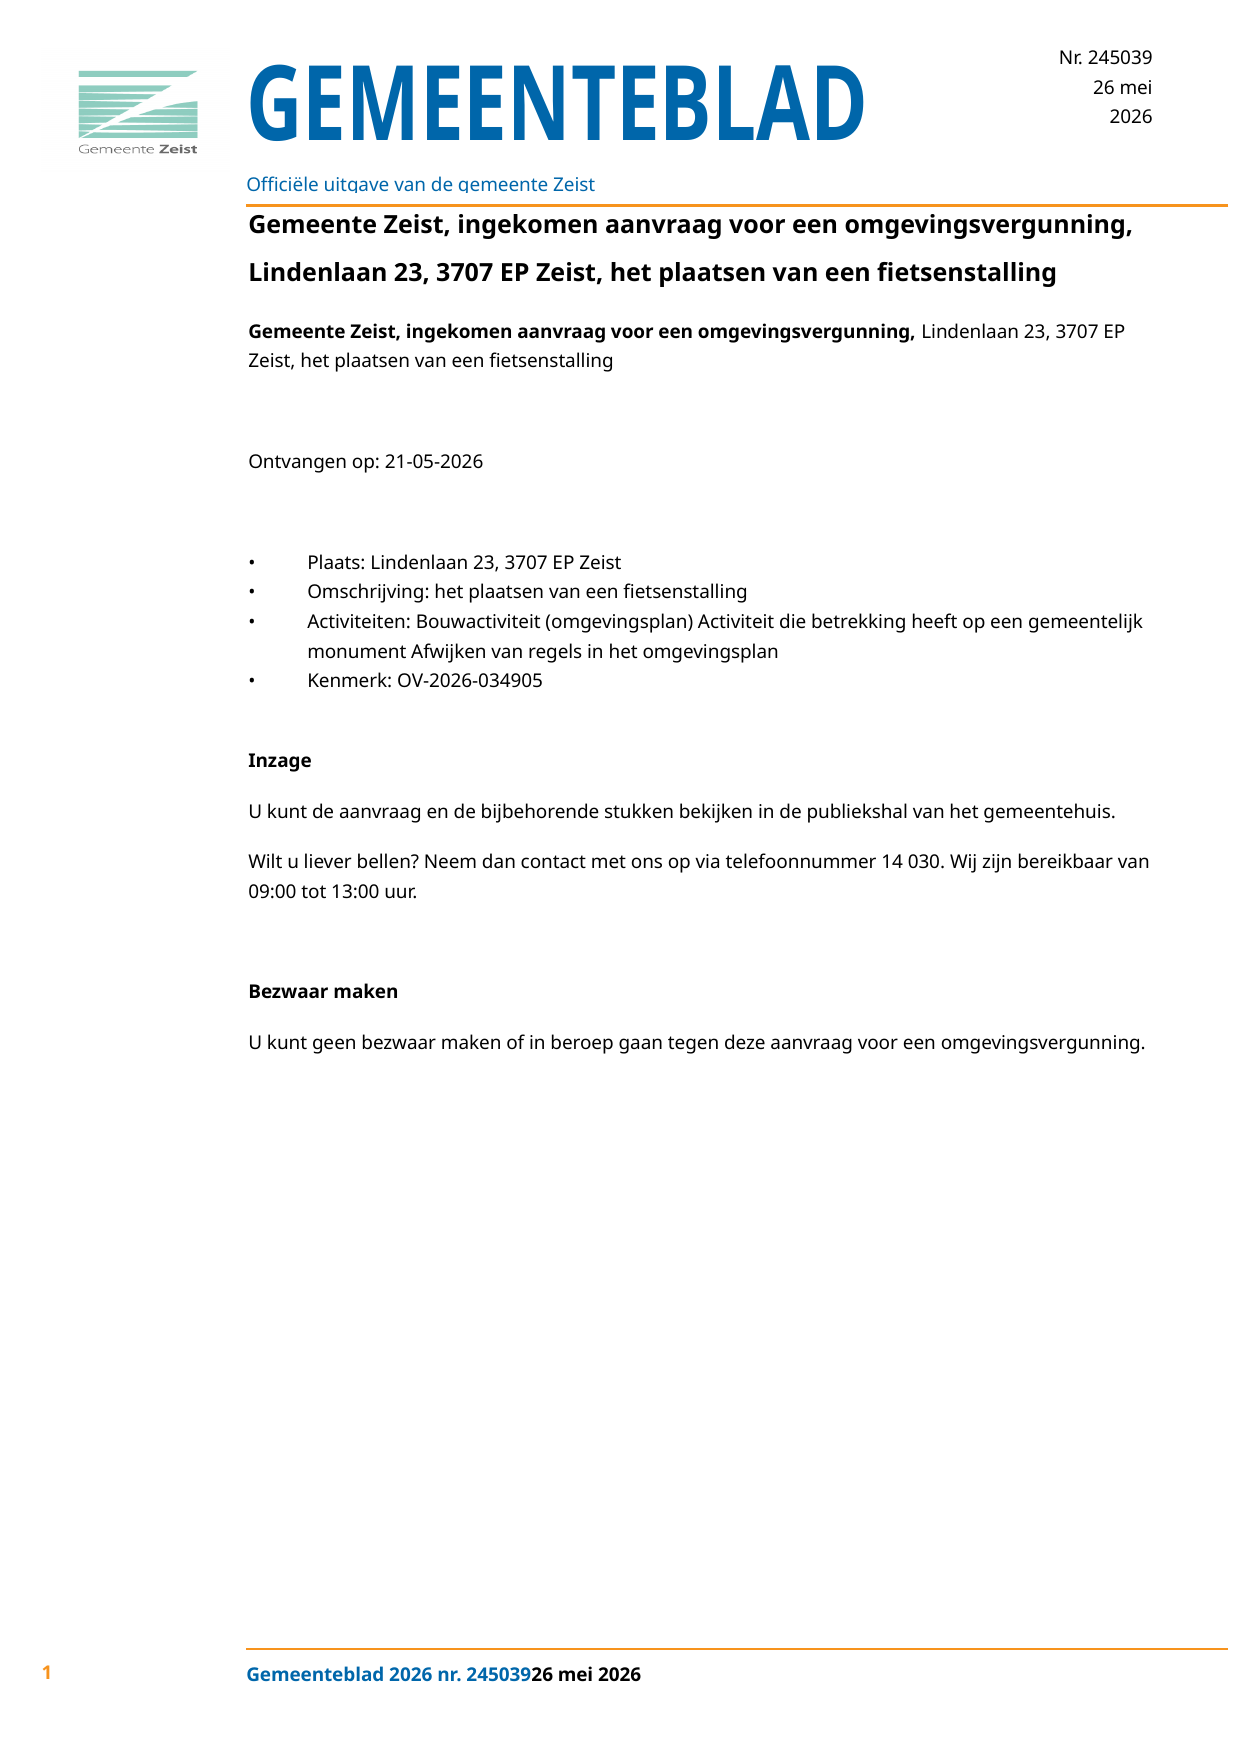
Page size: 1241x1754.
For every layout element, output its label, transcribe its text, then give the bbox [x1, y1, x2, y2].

list Omschrijving: het plaatsen van een fietsenstalling [248, 579, 1152, 604]
text U kunt de aanvraag en de bijbehorende stukken bekijken in de publiekshal van het gemeentehuis. [248, 798, 1152, 824]
text Wilt u liever bellen? Neem dan contact met ons op via telefoonnummer 14 030. Wij zijn bereikbaar van 09:00 tot 13:00 uur. [248, 848, 1152, 904]
text Inzage [248, 747, 1152, 773]
text Ontvangen op: 21-05-2026 [248, 448, 1152, 474]
list Activiteiten: Bouwactiviteit (omgevingsplan) Activiteit die betrekking heeft op een gemeentelijk monument Afwijken van regels in het omgevingsplan [248, 608, 1152, 664]
text Gemeente Zeist, ingekomen aanvraag voor een omgevingsvergunning, Lindenlaan 23, 3707 EP Zeist, het plaatsen van een fietsenstalling [248, 318, 1152, 373]
picture [41, 47, 231, 172]
text Gemeente Zeist, ingekomen aanvraag voor een omgevingsvergunning, Lindenlaan 23, 3707 EP Zeist, het plaatsen van een fietsenstalling [248, 207, 1152, 288]
list Kenmerk: OV-2026-034905 [248, 667, 1152, 693]
list Plaats: Lindenlaan 23, 3707 EP Zeist [248, 549, 1152, 575]
text Bezwaar maken [248, 979, 1152, 1004]
text U kunt geen bezwaar maken of in beroep gaan tegen deze aanvraag voor een omgevingsvergunning. [248, 1029, 1152, 1055]
